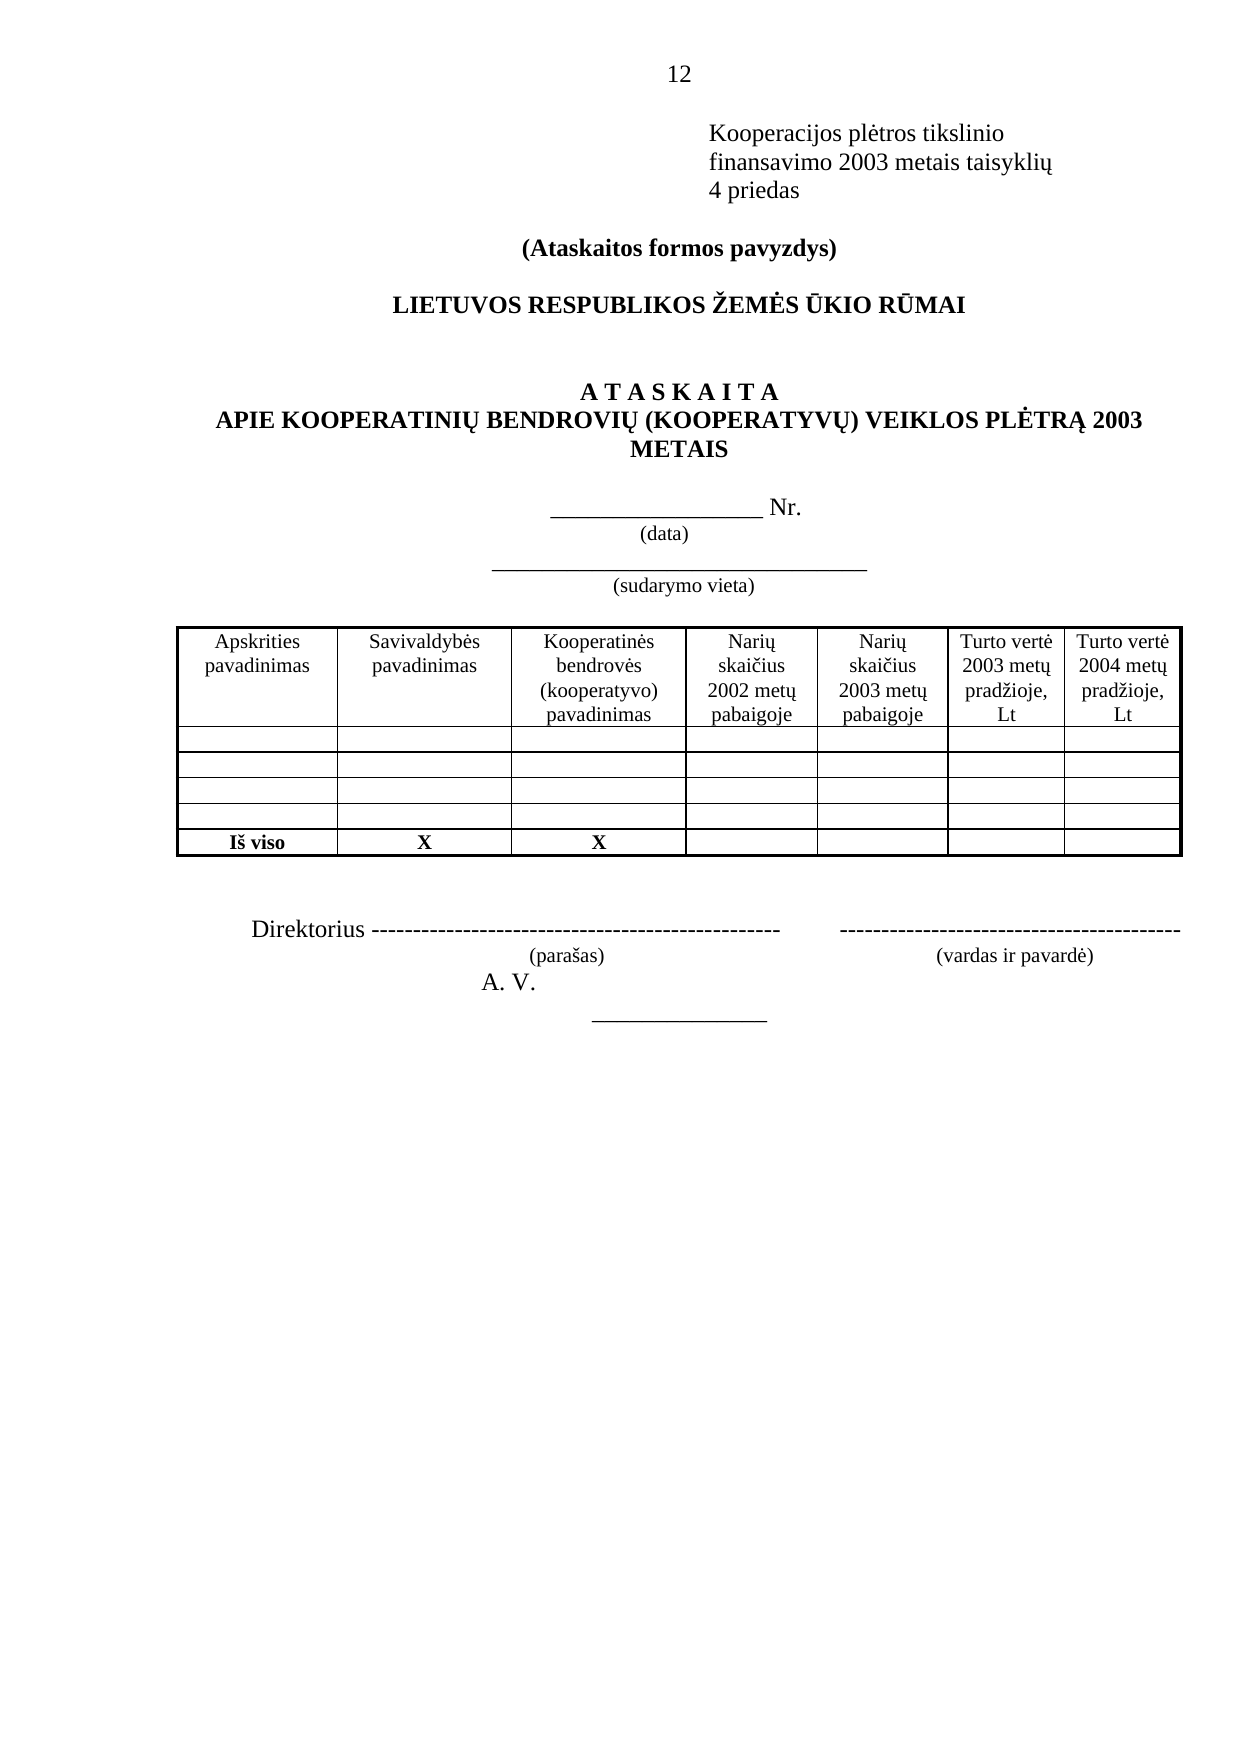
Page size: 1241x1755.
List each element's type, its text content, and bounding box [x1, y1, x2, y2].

text finansavimo 2003 metais taisyklių [177, 147, 1181, 176]
text ______________________________ [177, 545, 1181, 573]
table_cell [1065, 804, 1179, 828]
table_cell [818, 804, 947, 828]
table_cell [338, 753, 511, 777]
table_cell [818, 753, 947, 777]
text 4 priedas [177, 176, 1181, 204]
text (data) [177, 521, 1181, 545]
text (parašas) (vardas ir pavardė) [177, 943, 1181, 967]
table_cell [687, 727, 817, 751]
text (sudarymo vieta) [177, 573, 1181, 597]
table_cell [1065, 727, 1179, 751]
table_cell [179, 804, 337, 828]
table_header Narių skaičius 2003 metų pabaigoje [818, 629, 947, 726]
table_cell [1065, 830, 1179, 854]
text A T A S K A I T A [177, 377, 1181, 406]
table_cell [949, 778, 1064, 802]
table_cell [512, 753, 685, 777]
table_cell [949, 804, 1064, 828]
text _________________ Nr. [177, 492, 1181, 521]
table_cell [949, 727, 1064, 751]
text ______________ [177, 996, 1181, 1025]
table_cell [687, 804, 817, 828]
table_cell [1065, 753, 1179, 777]
table_header Narių skaičius 2002 metų pabaigoje [687, 629, 817, 726]
text A. V. [177, 967, 1181, 996]
table_cell [1065, 778, 1179, 802]
table_header Turto vertė 2003 metų pradžioje, Lt [949, 629, 1064, 726]
table_header Turto vertė 2004 metų pradžioje, Lt [1065, 629, 1179, 726]
table_cell Iš viso [179, 830, 337, 854]
table_header Savivaldybės pavadinimas [338, 629, 511, 726]
table_cell [179, 727, 337, 751]
table_cell [338, 727, 511, 751]
table_cell [949, 753, 1064, 777]
text LIETUVOS RESPUBLIKOS ŽEMĖS ŪKIO RŪMAI [177, 291, 1181, 319]
text APIE KOOPERATINIŲ BENDROVIŲ (KOOPERATYVŲ) VEIKLOS PLĖTRĄ 2003 METAIS [177, 406, 1181, 463]
text Direktorius [177, 914, 1181, 943]
table_cell [818, 727, 947, 751]
table_cell [818, 830, 947, 854]
text (Ataskaitos formos pavyzdys) [177, 233, 1181, 262]
table_header Apskrities pavadinimas [179, 629, 337, 726]
table_cell [687, 753, 817, 777]
table_cell [338, 778, 511, 802]
table_cell X [512, 830, 685, 854]
table_cell [687, 778, 817, 802]
table_cell [512, 778, 685, 802]
table_cell [818, 778, 947, 802]
table_cell [179, 778, 337, 802]
table_cell [338, 804, 511, 828]
table_cell X [338, 830, 511, 854]
table_cell [512, 727, 685, 751]
table_cell [179, 753, 337, 777]
table_cell [687, 830, 817, 854]
table_header Kooperatinės bendrovės (kooperatyvo) pavadinimas [512, 629, 685, 726]
table_cell [512, 804, 685, 828]
table_cell [949, 830, 1064, 854]
text Kooperacijos plėtros tikslinio [709, 118, 1181, 147]
